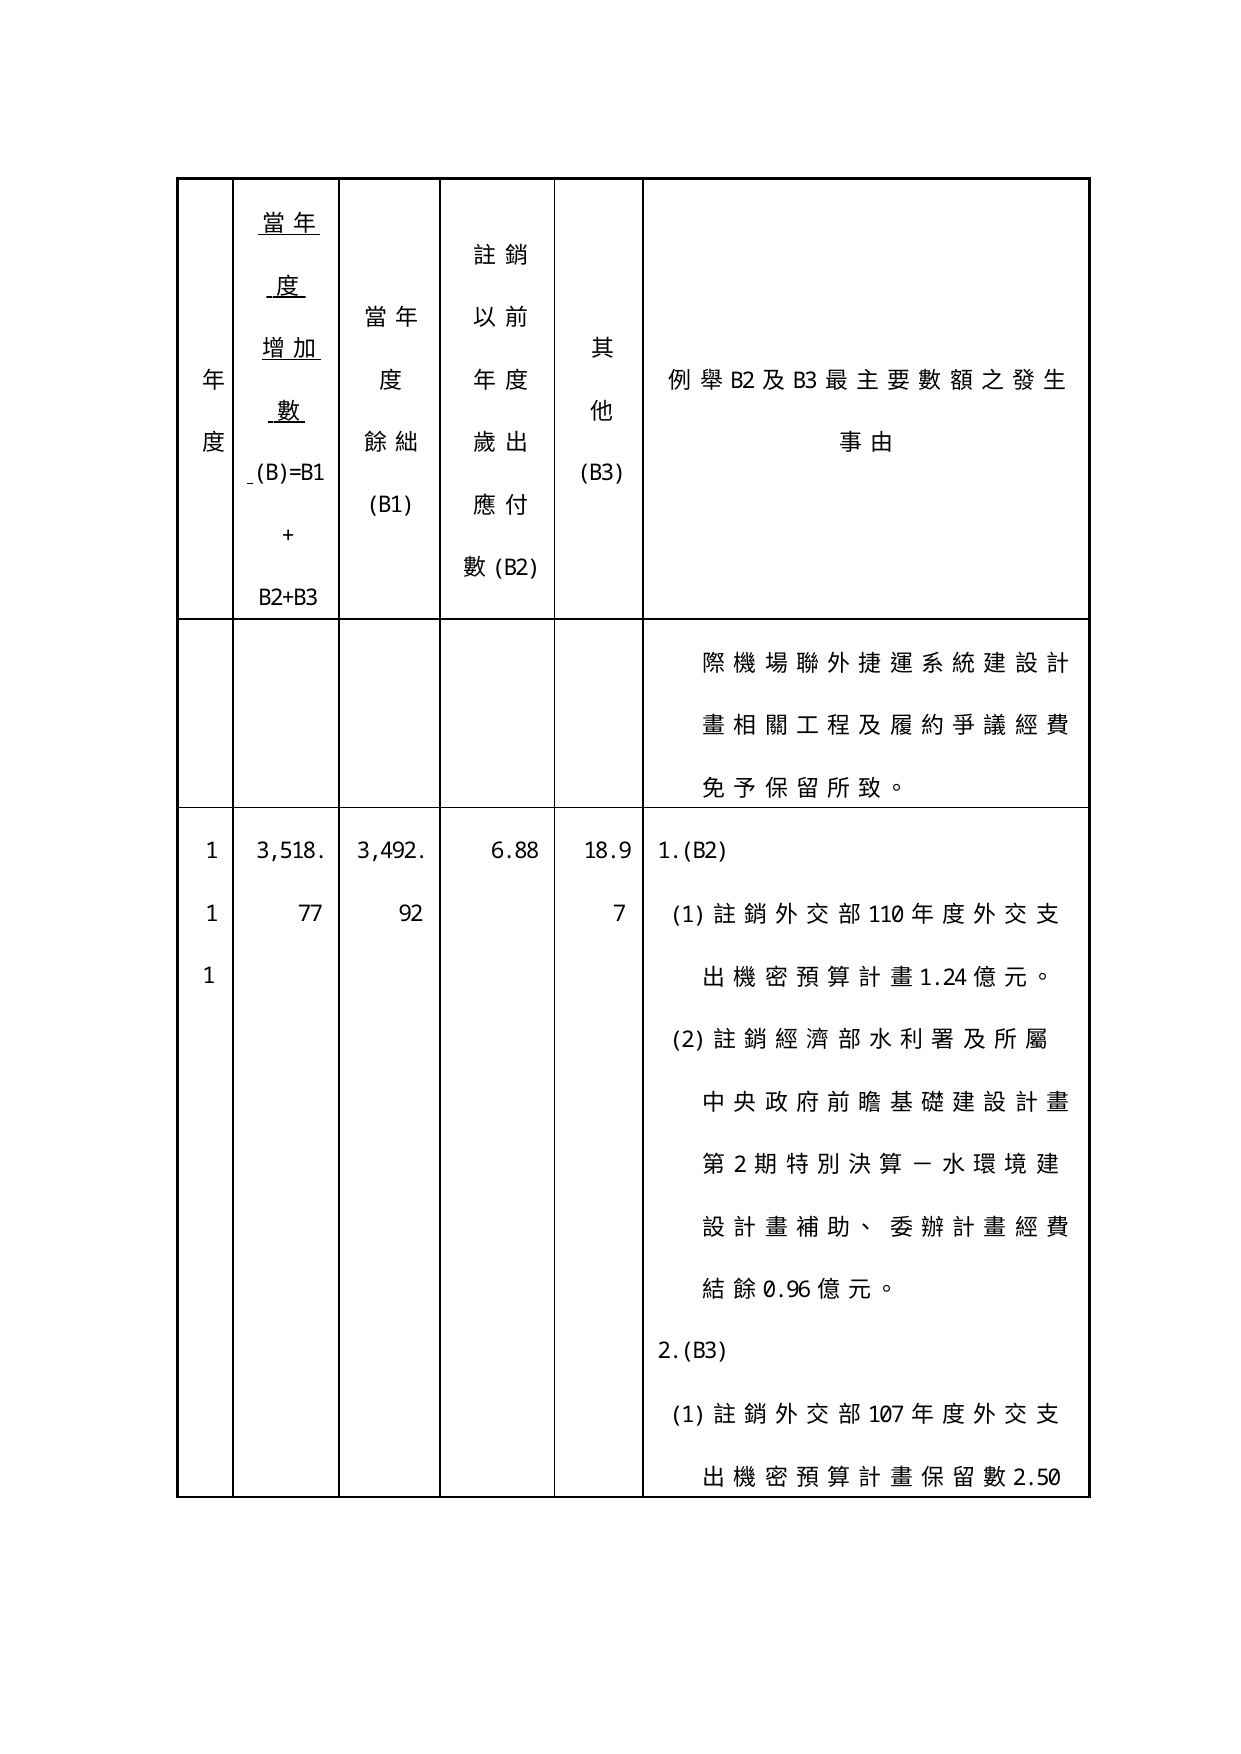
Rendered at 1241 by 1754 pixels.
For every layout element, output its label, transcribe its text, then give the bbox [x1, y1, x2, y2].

table_cell [441, 620, 554, 807]
table_cell 1.(B2) (1)註銷外交部110年度外交支出機密預算計畫1.24億元。 (2)註銷經濟部水利署及所屬中央政府前瞻基礎建設計畫第2期特別決算－水環境建設計畫補助、委辦計畫經費結餘0.96億元。 2.(B3) (1)註銷外交部107年度外交支出機密預算計畫保留數2.50 [644, 808, 1088, 1496]
table_cell 3,518.77 [234, 808, 338, 1496]
table_cell [555, 620, 642, 807]
table_header 其他 (B3) [555, 180, 642, 618]
table_cell 際機場聯外捷運系統建設計畫相關工程及履約爭議經費免予保留所致。 [644, 620, 1088, 807]
table_header 當年度 餘絀(B1) [340, 180, 439, 618]
table_header 註銷以前年度歲出應付數(B2) [441, 180, 554, 618]
table_cell 18.97 [555, 808, 642, 1496]
table_cell 3,492.92 [340, 808, 439, 1496]
table_header 當年度 增加數(B)=B1+ B2+B3 [234, 180, 338, 618]
table_cell [340, 620, 439, 807]
table_cell 6.88 [441, 808, 554, 1496]
table_cell [179, 620, 232, 807]
table_cell 111 [179, 808, 232, 1496]
table_header 年度 [179, 180, 232, 618]
table_header 例舉B2及B3最主要數額之發生事由 [644, 180, 1088, 618]
table_cell [234, 620, 338, 807]
